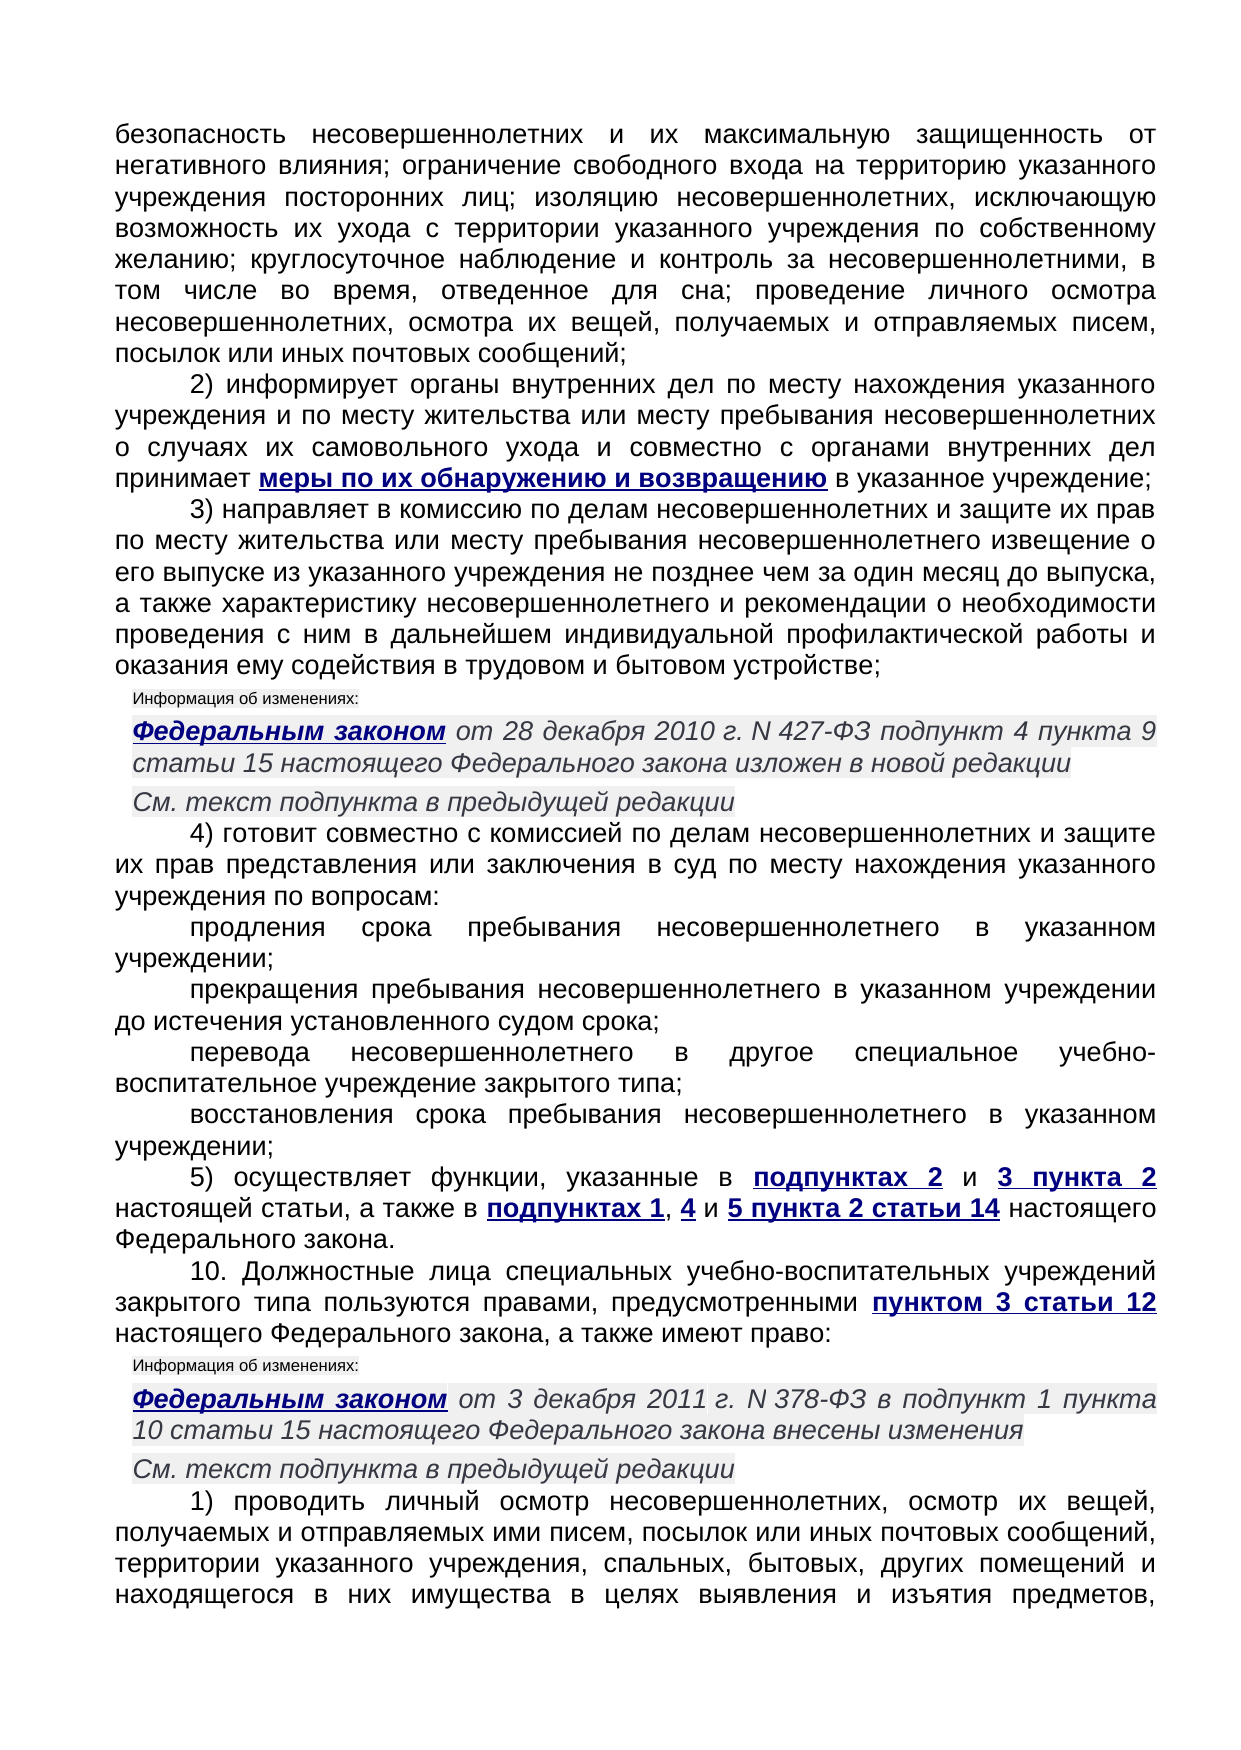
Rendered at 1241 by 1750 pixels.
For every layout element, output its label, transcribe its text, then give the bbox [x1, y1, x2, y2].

text Федеральным законом от 3 декабря 2011 г. N 378-ФЗ в подпункт 1 пункта 10 статьи 15 настоящего Федерального закона внесены изменения [1024, 1414, 1157, 1446]
text См. текст подпункта в предыдущей редакции [735, 786, 1157, 817]
text 2) информирует органы внутренних дел по месту нахождения указанного учреждения и по месту жительства или месту пребывания несовершеннолетних о случаях их самовольного ухода и совместно с органами внутренних дел принимает меры по их обнаружению и возвращению в указанное учреждение; [114, 368, 1157, 493]
text 4) готовит совместно с комиссией по делам несовершеннолетних и защите их прав представления или заключения в суд по месту нахождения указанного учреждения по вопросам: [114, 817, 1157, 911]
text 1) проводить личный осмотр несовершеннолетних, осмотр их вещей, получаемых и отправляемых ими писем, посылок или иных почтовых сообщений, территории указанного учреждения, спальных, бытовых, других помещений и находящегося в них имущества в целях выявления и изъятия предметов, [114, 1484, 1157, 1609]
text 5) осуществляет функции, указанные в подпунктах 2 и 3 пункта 2 настоящей статьи, а также в подпунктах 1, 4 и 5 пункта 2 статьи 14 настоящего Федерального закона. [114, 1161, 1157, 1254]
text прекращения пребывания несовершеннолетнего в указанном учреждении до истечения установленного судом срока; [114, 973, 1157, 1036]
text безопасность несовершеннолетних и их максимальную защищенность от негативного влияния; ограничение свободного входа на территорию указанного учреждения посторонних лиц; изоляцию несовершеннолетних, исключающую возможность их ухода с территории указанного учреждения по собственному желанию; круглосуточное наблюдение и контроль за несовершеннолетними, в том числе во время, отведенное для сна; проведение личного осмотра несовершеннолетних, осмотра их вещей, получаемых и отправляемых писем, посылок или иных почтовых сообщений; [114, 118, 1157, 368]
text восстановления срока пребывания несовершеннолетнего в указанном учреждении; [114, 1098, 1157, 1161]
text продления срока пребывания несовершеннолетнего в указанном учреждении; [114, 911, 1157, 973]
text Информация об изменениях: [132, 688, 1157, 708]
text перевода несовершеннолетнего в другое специальное учебно-воспитательное учреждение закрытого типа; [114, 1036, 1157, 1098]
text 3) направляет в комиссию по делам несовершеннолетних и защите их прав по месту жительства или месту пребывания несовершеннолетнего извещение о его выпуске из указанного учреждения не позднее чем за один месяц до выпуска, а также характеристику несовершеннолетнего и рекомендации о необходимости проведения с ним в дальнейшем индивидуальной профилактической работы и оказания ему содействия в трудовом и бытовом устройстве; [114, 493, 1157, 681]
text Информация об изменениях: [359, 1356, 1157, 1375]
text См. текст подпункта в предыдущей редакции [735, 1453, 1157, 1484]
text 10. Должностные лица специальных учебно-воспитательных учреждений закрытого типа пользуются правами, предусмотренными пунктом 3 статьи 12 настоящего Федерального закона, а также имеют право: [114, 1254, 1157, 1348]
